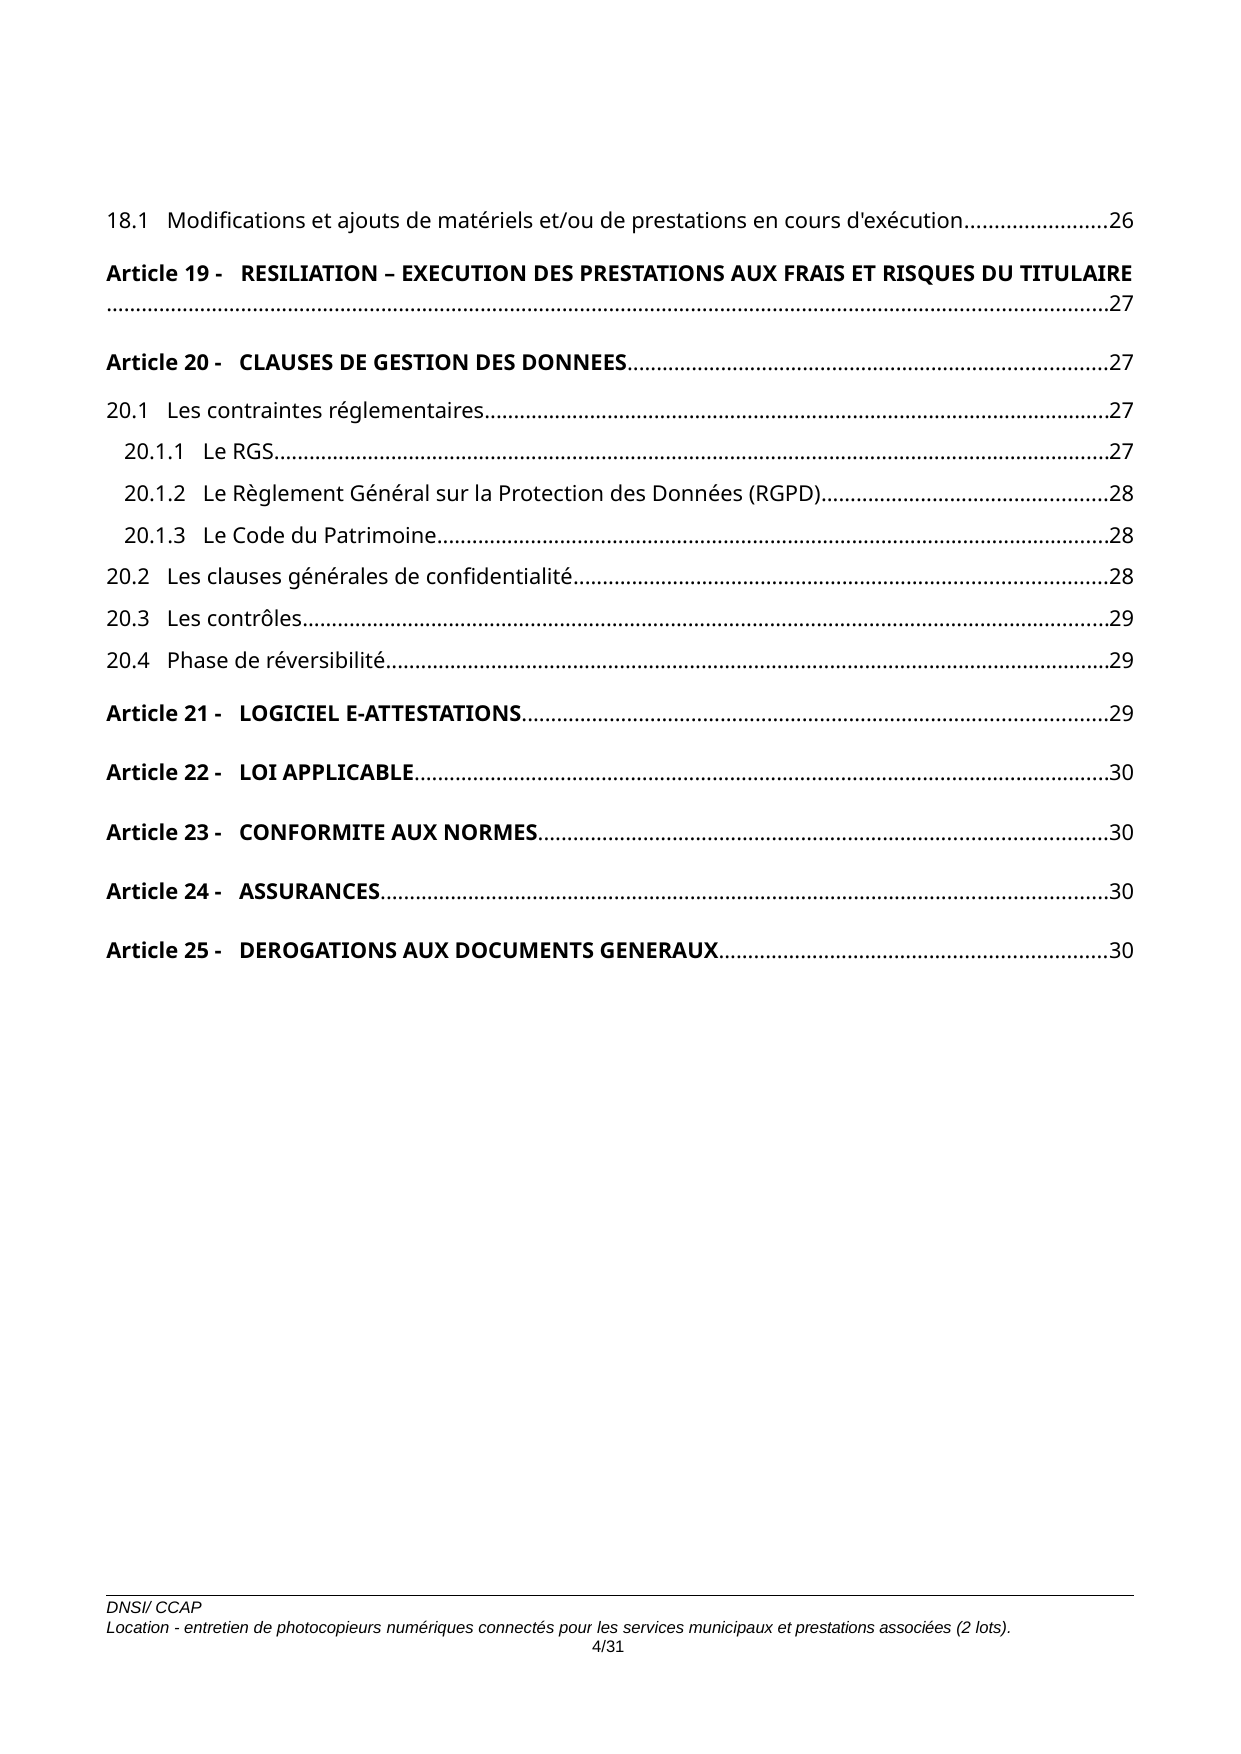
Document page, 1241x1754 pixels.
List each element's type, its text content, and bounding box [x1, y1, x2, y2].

text 20.3 Les contrôles 29 [106, 603, 1134, 633]
text Article 23 - CONFORMITE AUX NORMES 30 [106, 817, 1134, 846]
text Article 20 - CLAUSES DE GESTION DES DONNEES 27 [106, 347, 1134, 377]
text 18.1 Modifications et ajouts de matériels et/ou de prestations en cours d'exécution 26 [106, 204, 1134, 234]
text 20.1.3 Le Code du Patrimoine 28 [124, 519, 1134, 549]
text 20.4 Phase de réversibilité 29 [106, 644, 1134, 674]
text 20.1.2 Le Règlement Général sur la Protection des Données (RGPD) 28 [124, 478, 1134, 508]
text Article 21 - LOGICIEL E-ATTESTATIONS 29 [106, 698, 1134, 728]
text 20.1 Les contraintes réglementaires 27 [106, 394, 1134, 424]
text 20.2 Les clauses générales de confidentialité 28 [106, 561, 1134, 591]
text Article 22 - LOI APPLICABLE 30 [106, 757, 1134, 787]
text Article 19 - RESILIATION – EXECUTION DES PRESTATIONS AUX FRAIS ET RISQUES DU TITULAIRE 27 [106, 258, 1134, 318]
text 20.1.1 Le RGS 27 [124, 436, 1134, 466]
text Article 24 - ASSURANCES 30 [106, 876, 1134, 906]
text Article 25 - DEROGATIONS AUX DOCUMENTS GENERAUX 30 [106, 935, 1134, 965]
